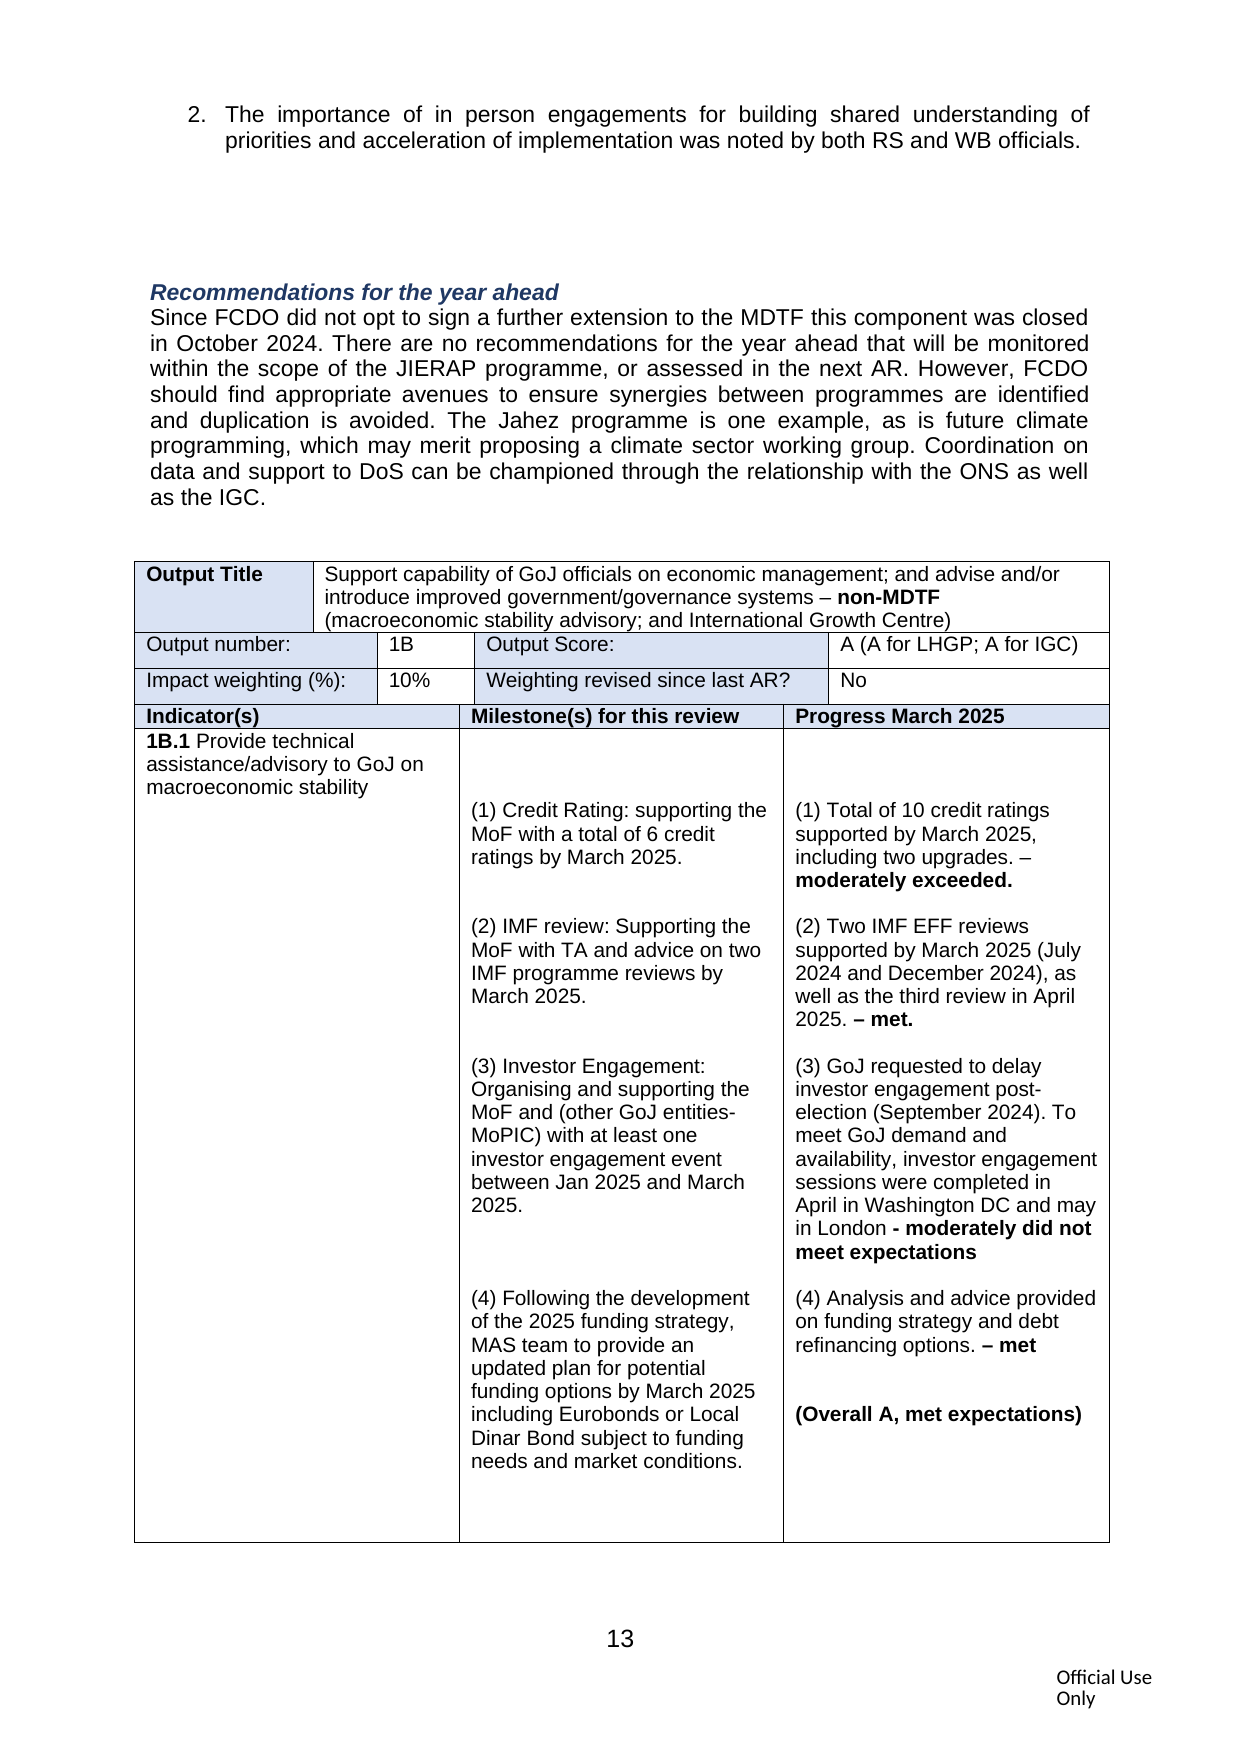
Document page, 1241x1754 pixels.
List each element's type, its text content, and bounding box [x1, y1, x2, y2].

table_cell Weighting revised since last AR? [475, 669, 828, 704]
table_cell [460, 729, 783, 799]
table_cell (3) Investor Engagement: Organising and supporting the MoF and (other GoJ entities- MoPIC) with at least one investor engagement event between Jan 2025 and March 2025. [460, 1054, 783, 1287]
table_cell Milestone(s) for this review [460, 705, 783, 728]
table_cell (2) Two IMF EFF reviews supported by March 2025 (July 2024 and December 2024), as well as the third review in April 2025. – met. [784, 915, 1109, 1054]
table_cell [784, 729, 1109, 799]
text Recommendations for the year ahead [150, 279, 1090, 305]
table_cell [135, 1054, 459, 1287]
table_header Support capability of GoJ officials on economic management; and advise and/or introduce improved government/governance systems – non-MDTF (macroeconomic stability advisory; and International Growth Centre) [314, 562, 1109, 632]
table_cell (3) GoJ requested to delay investor engagement post-election (September 2024). To meet GoJ demand and availability, investor engagement sessions were completed in April in Washington DC and may in London - moderately did not meet expectations [784, 1054, 1109, 1287]
table_header Output Title [135, 562, 313, 632]
table_cell Progress March 2025 [784, 705, 1109, 728]
text Since FCDO did not opt to sign a further extension to the MDTF this component was closed in October 2024. There are no recommendations for the year ahead that will be monitored within the scope of the JIERAP programme, or assessed in the next AR. However, FCDO should find appropriate avenues to ensure synergies between programmes are identified and duplication is avoided. The Jahez programme is one example, as is future climate programming, which may merit proposing a climate sector working group. Coordination on data and support to DoS can be championed through the relationship with the ONS as well as the IGC. [150, 305, 1090, 510]
table_cell [135, 915, 459, 1054]
table_cell (4) Analysis and advice provided on funding strategy and debt refinancing options. – met (Overall A, met expectations) [784, 1287, 1109, 1542]
table_cell Impact weighting (%): [135, 669, 377, 704]
table_cell Output Score: [475, 633, 828, 668]
table_cell A (A for LHGP; A for IGC) [829, 633, 1109, 668]
table_cell [135, 1287, 459, 1542]
table_cell (1) Total of 10 credit ratings supported by March 2025, including two upgrades. – moderately exceeded. [784, 799, 1109, 915]
table_cell 1B [378, 633, 474, 668]
table_cell 1B.1 Provide technical assistance/advisory to GoJ on macroeconomic stability [135, 729, 459, 799]
table_cell Output number: [135, 633, 377, 668]
table_cell 10% [378, 669, 474, 704]
table_cell (1) Credit Rating: supporting the MoF with a total of 6 credit ratings by March 2025. [460, 799, 783, 915]
table_cell (4) Following the development of the 2025 funding strategy, MAS team to provide an updated plan for potential funding options by March 2025 including Eurobonds or Local Dinar Bond subject to funding needs and market conditions. [460, 1287, 783, 1542]
table_cell (2) IMF review: Supporting the MoF with TA and advice on two IMF programme reviews by March 2025. [460, 915, 783, 1054]
table_cell Indicator(s) [135, 705, 459, 728]
table_cell [135, 799, 459, 915]
table_cell No [829, 669, 1109, 704]
list The importance of in person engagements for building shared understanding of priorities and acceleration of implementation was noted by both RS and WB officials. [187, 102, 1090, 153]
